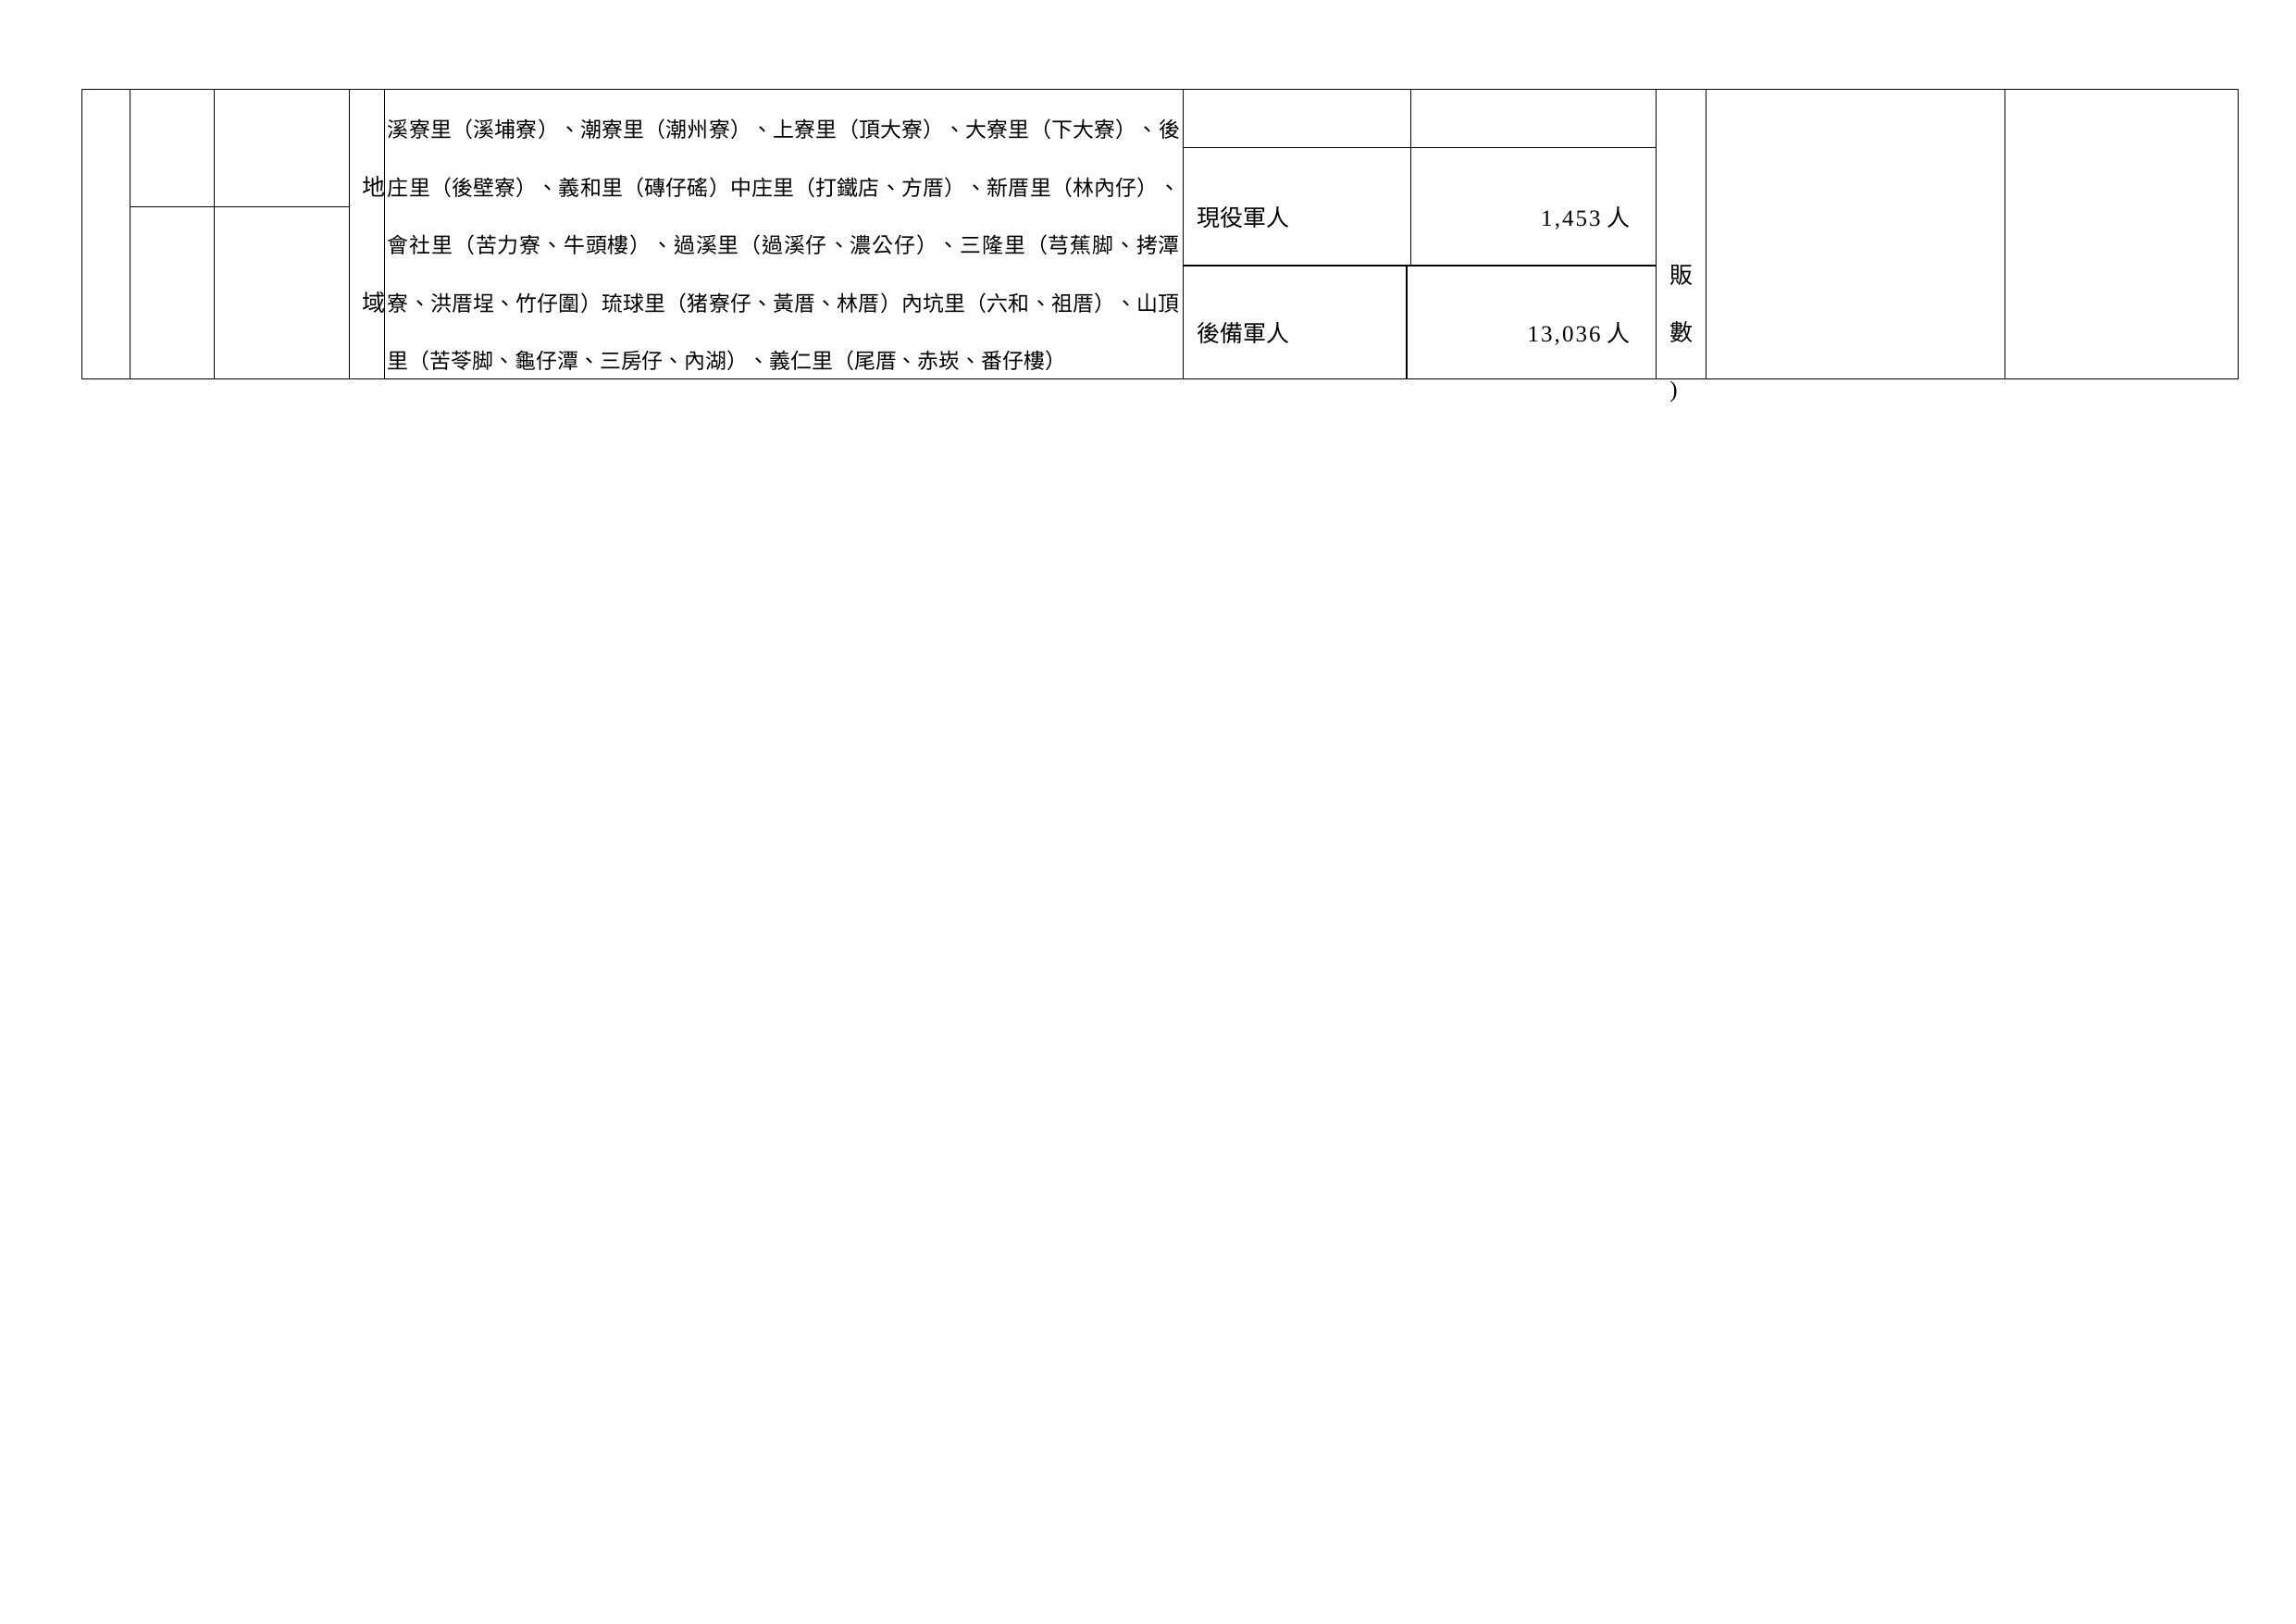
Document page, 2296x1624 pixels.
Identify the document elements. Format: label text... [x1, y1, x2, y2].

table_cell [2239, 206, 2296, 265]
table_cell [130, 90, 214, 206]
table_cell [215, 90, 349, 206]
table_cell [2239, 265, 2296, 378]
table_cell [1411, 90, 1656, 147]
table_cell [1706, 90, 2004, 378]
table_cell [2005, 90, 2238, 378]
table_cell [1184, 90, 1410, 147]
table_cell [82, 90, 130, 378]
table_cell [2239, 89, 2296, 147]
table_cell 溪寮里（溪埔寮）、潮寮里（潮州寮）、上寮里（頂大寮）、大寮里（下大寮）、後庄里（後壁寮）、義和里（磚仔磘）中庄里（打鐵店、方厝）、新厝里（林內仔）、會社里（苦力寮、牛頭樓）、過溪里（過溪仔、濃公仔）、三隆里（芎蕉脚、拷潭寮、洪厝埕、竹仔圍）琉球里（猪寮仔、黃厝、林厝）內坑里（六和、祖厝）、山頂里（苦苓脚、龜仔潭、三房仔、內湖）、義仁里（尾厝、赤崁、番仔樓） [385, 90, 1183, 378]
table_cell 後備軍人 [1184, 267, 1406, 378]
table_cell [215, 207, 349, 378]
table_cell 1,453人 [1411, 148, 1656, 265]
table_cell 現役軍人 [1184, 148, 1410, 265]
table_cell [130, 207, 214, 378]
table_cell 地 域 [350, 90, 384, 378]
table_cell 農林漁牧基本資料(攤販數) [1657, 90, 1706, 378]
table_cell 13,036人 [1408, 267, 1656, 378]
table_cell [2239, 147, 2296, 206]
